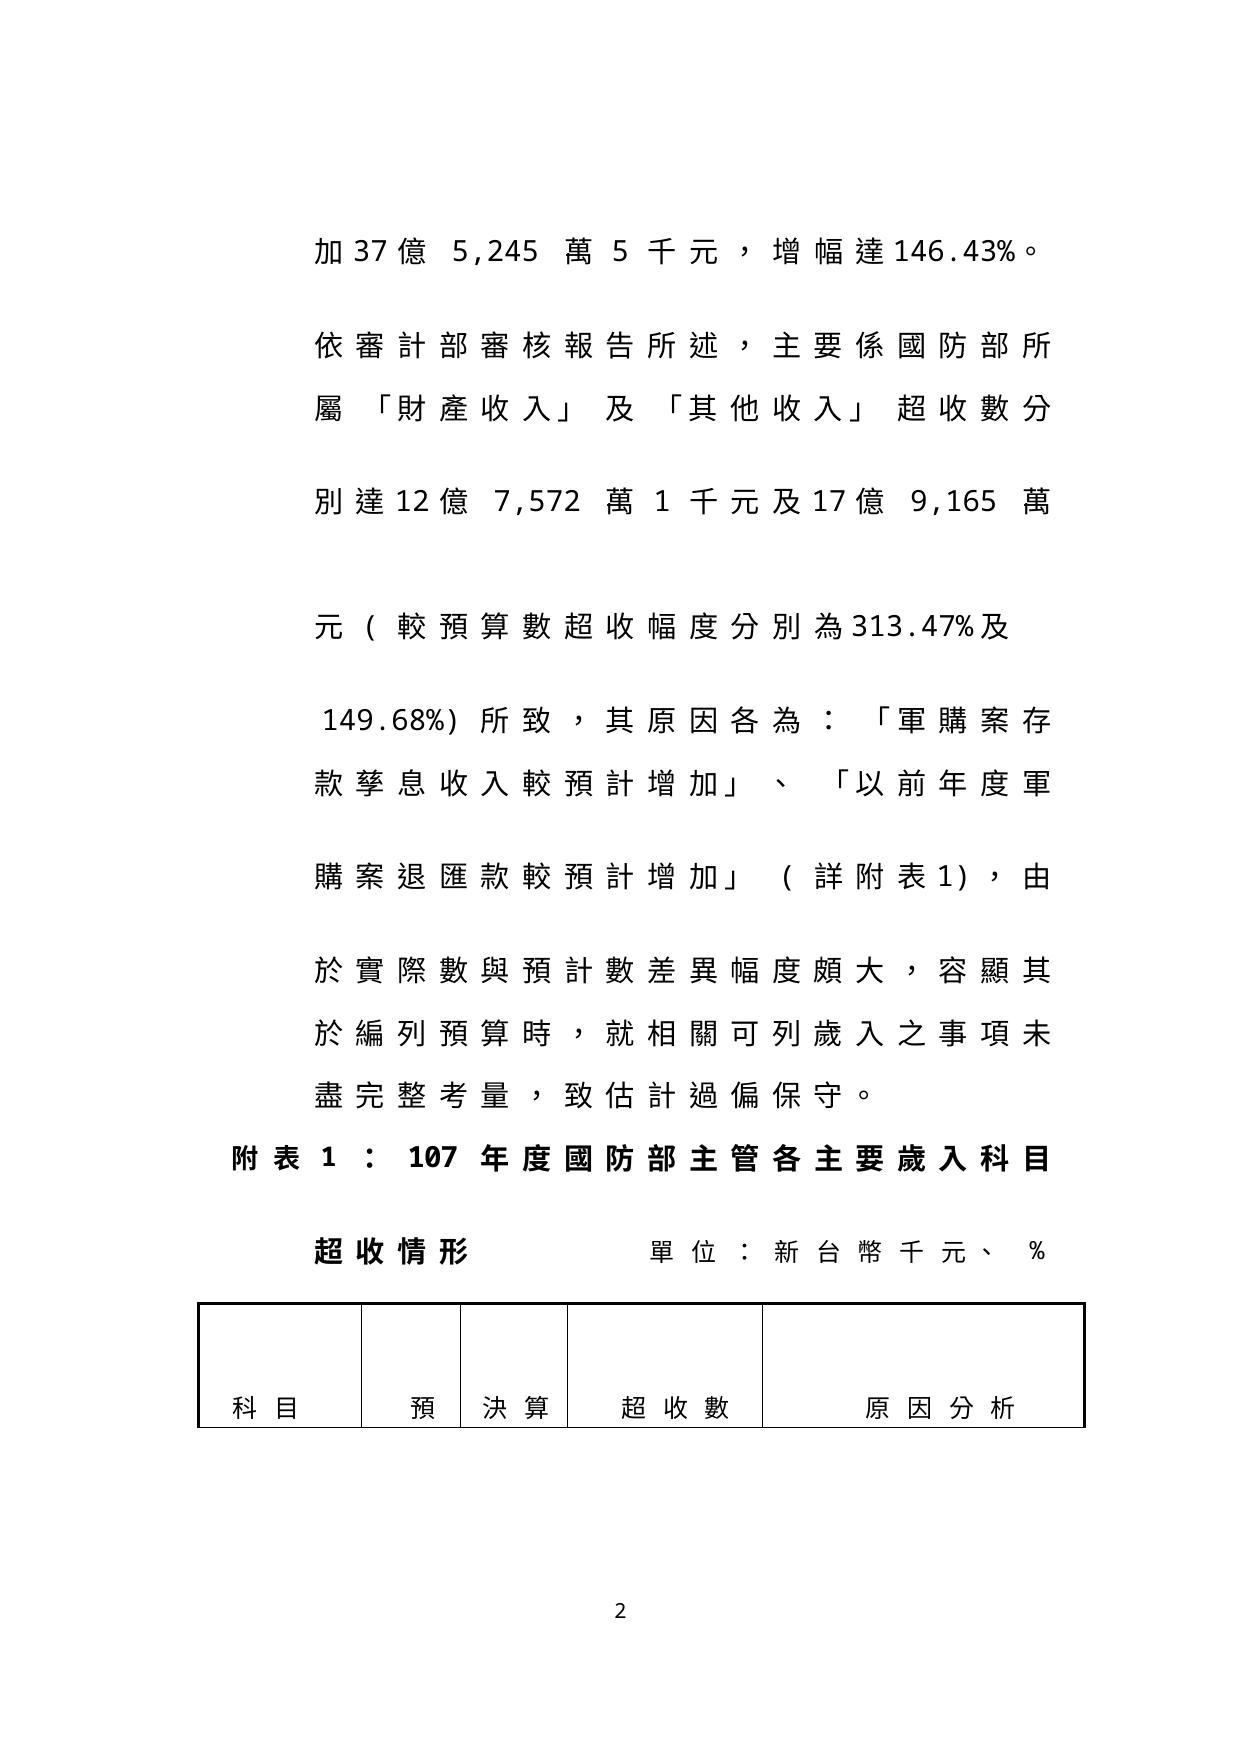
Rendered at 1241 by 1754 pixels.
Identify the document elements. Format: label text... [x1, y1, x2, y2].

table_header 超收數 [568, 1305, 762, 1427]
text 附表1：107年度國防部主管各主要歲入科目超收情形 單位：新台幣千元、% [184, 1115, 1058, 1302]
table_header 預 [362, 1305, 460, 1427]
text 加37億5,245萬5千元，增幅達146.43%。依審計部審核報告所述，主要係國防部所屬「財產收入」及「其他收入」超收數分別達12億7,572萬1千元及17億9,165萬元(較預算數超收幅度分別為313.47%及149.68%)所致，其原因各為：「軍購案存款孳息收入較預計增加」、「以前年度軍購案退匯款較預計增加」(詳附表1)，由於實際數與預計數差異幅度頗大，容顯其於編列預算時，就相關可列歲入之事項未盡完整考量，致估計過偏保守。 [270, 177, 1058, 1115]
table_header 原因分析 [763, 1305, 1083, 1427]
table_header 決算 [461, 1305, 567, 1427]
table_header 科目 [200, 1305, 361, 1427]
